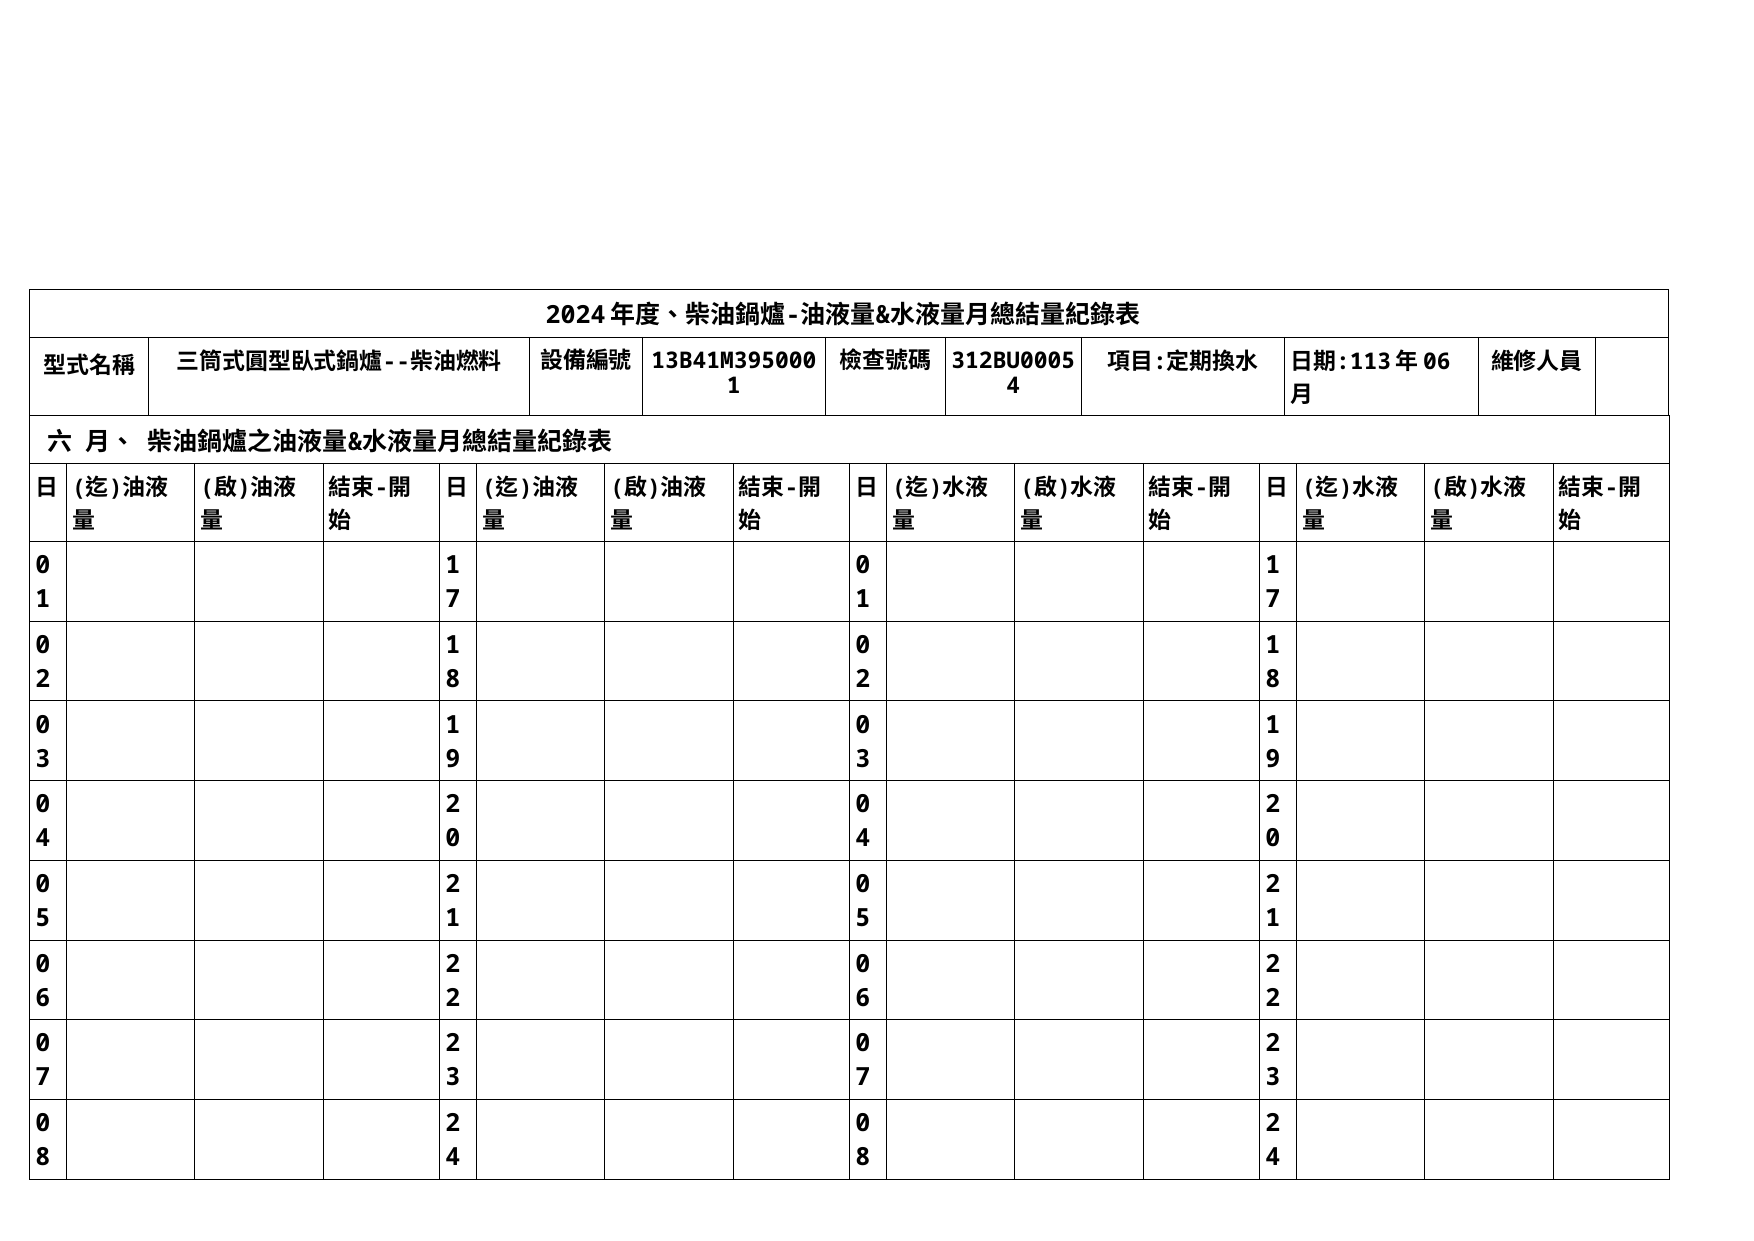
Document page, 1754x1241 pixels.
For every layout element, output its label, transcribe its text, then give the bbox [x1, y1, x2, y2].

table_cell [734, 941, 849, 1019]
table_cell [195, 1100, 323, 1178]
table_cell [1144, 861, 1259, 939]
table_cell [67, 781, 194, 860]
table_cell 04 [850, 781, 886, 860]
table_cell [1015, 781, 1143, 860]
table_cell [324, 701, 439, 780]
table_cell [1015, 542, 1143, 621]
table_cell [67, 861, 194, 939]
table_cell [734, 781, 849, 860]
table_cell [1144, 542, 1259, 621]
table_cell [1144, 1020, 1259, 1099]
table_cell [1554, 701, 1669, 780]
table_cell [1554, 861, 1669, 939]
table_cell [324, 1100, 439, 1178]
table_cell [887, 1020, 1014, 1099]
table_cell (迄)水液量 [1297, 464, 1424, 541]
table_cell [734, 542, 849, 621]
table_cell [324, 542, 439, 621]
table_cell 日 [30, 464, 66, 541]
table_cell [67, 941, 194, 1019]
table_cell 07 [30, 1020, 66, 1099]
table_cell 項目:定期換水 [1082, 338, 1284, 415]
table_cell (啟)油液量 [605, 464, 733, 541]
table_cell 02 [850, 622, 886, 700]
table_cell 24 [1260, 1100, 1296, 1178]
table_cell 05 [30, 861, 66, 939]
table_cell 型式名稱 [30, 338, 148, 415]
table_cell [887, 781, 1014, 860]
table_cell [324, 781, 439, 860]
table_cell 05 [850, 861, 886, 939]
table_cell 13B41M3950001 [643, 338, 825, 415]
table_cell [605, 1020, 733, 1099]
table_cell [1425, 542, 1553, 621]
table_cell 結束-開始 [734, 464, 849, 541]
table_cell [1297, 701, 1424, 780]
table_cell 19 [440, 701, 476, 780]
table_cell 23 [1260, 1020, 1296, 1099]
table_cell [1144, 701, 1259, 780]
table_cell [1297, 861, 1424, 939]
table_cell [67, 701, 194, 780]
table_cell [734, 861, 849, 939]
table_cell [1425, 781, 1553, 860]
table_cell [1015, 941, 1143, 1019]
table_cell [477, 701, 604, 780]
table_cell [605, 861, 733, 939]
table_cell 06 [30, 941, 66, 1019]
table_cell [324, 861, 439, 939]
table_cell 24 [440, 1100, 476, 1178]
table_cell [195, 941, 323, 1019]
table_cell 設備編號 [530, 338, 642, 415]
table_cell [1554, 622, 1669, 700]
table_cell [195, 861, 323, 939]
table_cell 17 [440, 542, 476, 621]
table_cell 20 [1260, 781, 1296, 860]
table_cell [605, 701, 733, 780]
table_cell [67, 542, 194, 621]
table_cell 日期:113年06月 [1285, 338, 1478, 415]
table_cell (啟)水液量 [1425, 464, 1553, 541]
table_cell [324, 622, 439, 700]
table_cell 日 [440, 464, 476, 541]
table_cell (迄)油液量 [477, 464, 604, 541]
table_cell [734, 622, 849, 700]
table_cell 結束-開始 [1554, 464, 1669, 541]
table_cell [1297, 542, 1424, 621]
table_cell 18 [440, 622, 476, 700]
table_cell 三筒式圓型臥式鍋爐--柴油燃料 [149, 338, 529, 415]
table_cell [1297, 1020, 1424, 1099]
table_cell (迄)油液量 [67, 464, 194, 541]
table_cell [887, 1100, 1014, 1178]
table_cell (啟)水液量 [1015, 464, 1143, 541]
table_cell [477, 861, 604, 939]
table_cell [1554, 1100, 1669, 1178]
table_cell 07 [850, 1020, 886, 1099]
table_cell [1015, 701, 1143, 780]
table_cell [1015, 1020, 1143, 1099]
table_cell [67, 1020, 194, 1099]
table_cell [1425, 861, 1553, 939]
table_header 2024年度、柴油鍋爐-油液量&水液量月總結量紀錄表 [30, 290, 1668, 337]
table_cell 06 [850, 941, 886, 1019]
table_cell (啟)油液量 [195, 464, 323, 541]
table_cell [605, 1100, 733, 1178]
table_cell [605, 542, 733, 621]
table_cell 03 [30, 701, 66, 780]
table_cell 04 [30, 781, 66, 860]
table_cell [195, 701, 323, 780]
table_cell 19 [1260, 701, 1296, 780]
table_cell [1554, 1020, 1669, 1099]
table_cell [477, 542, 604, 621]
table_cell [195, 622, 323, 700]
table_cell [477, 941, 604, 1019]
table_cell [324, 941, 439, 1019]
table_cell 08 [850, 1100, 886, 1178]
table_cell [1297, 1100, 1424, 1178]
table_cell 02 [30, 622, 66, 700]
table_cell 20 [440, 781, 476, 860]
table_cell [1425, 701, 1553, 780]
table_cell [1425, 941, 1553, 1019]
table_cell [1144, 941, 1259, 1019]
table_cell [1425, 1020, 1553, 1099]
table_cell 23 [440, 1020, 476, 1099]
table_cell [1144, 781, 1259, 860]
table_cell 22 [440, 941, 476, 1019]
table_cell [1596, 338, 1668, 415]
table_cell (迄)水液量 [887, 464, 1014, 541]
table_cell [1554, 781, 1669, 860]
table_cell 21 [440, 861, 476, 939]
table_cell 日 [850, 464, 886, 541]
table_cell [1015, 1100, 1143, 1178]
table_cell [1015, 861, 1143, 939]
table_cell 22 [1260, 941, 1296, 1019]
table_cell [1425, 1100, 1553, 1178]
table_cell [1015, 622, 1143, 700]
table_cell [605, 781, 733, 860]
table_cell [477, 622, 604, 700]
table_cell [887, 941, 1014, 1019]
table_cell [1144, 1100, 1259, 1178]
table_cell [887, 622, 1014, 700]
table_cell [195, 1020, 323, 1099]
table_cell [605, 941, 733, 1019]
table_header 六 月、 柴油鍋爐之油液量&水液量月總結量紀錄表 [30, 416, 1669, 463]
table_cell [1554, 941, 1669, 1019]
table_cell [605, 622, 733, 700]
table_cell 結束-開始 [324, 464, 439, 541]
table_cell [477, 1100, 604, 1178]
table_cell [195, 542, 323, 621]
table_cell 結束-開始 [1144, 464, 1259, 541]
table_cell [1297, 941, 1424, 1019]
table_cell 08 [30, 1100, 66, 1178]
table_cell [734, 1100, 849, 1178]
table_cell [734, 1020, 849, 1099]
table_cell [67, 1100, 194, 1178]
table_cell [887, 542, 1014, 621]
table_cell [1144, 622, 1259, 700]
table_cell 18 [1260, 622, 1296, 700]
table_cell 01 [30, 542, 66, 621]
table_cell 312BU00054 [946, 338, 1081, 415]
table_cell [477, 1020, 604, 1099]
table_cell 檢查號碼 [826, 338, 945, 415]
table_cell 17 [1260, 542, 1296, 621]
table_cell 維修人員 [1479, 338, 1595, 415]
table_cell [324, 1020, 439, 1099]
table_cell [734, 701, 849, 780]
table_cell [887, 701, 1014, 780]
table_cell 日 [1260, 464, 1296, 541]
table_cell [195, 781, 323, 860]
table_cell [1554, 542, 1669, 621]
table_cell 01 [850, 542, 886, 621]
table_cell 03 [850, 701, 886, 780]
table_cell [1297, 622, 1424, 700]
table_cell [1297, 781, 1424, 860]
table_cell [67, 622, 194, 700]
table_cell [1425, 622, 1553, 700]
table_cell [887, 861, 1014, 939]
table_cell 21 [1260, 861, 1296, 939]
table_cell [477, 781, 604, 860]
